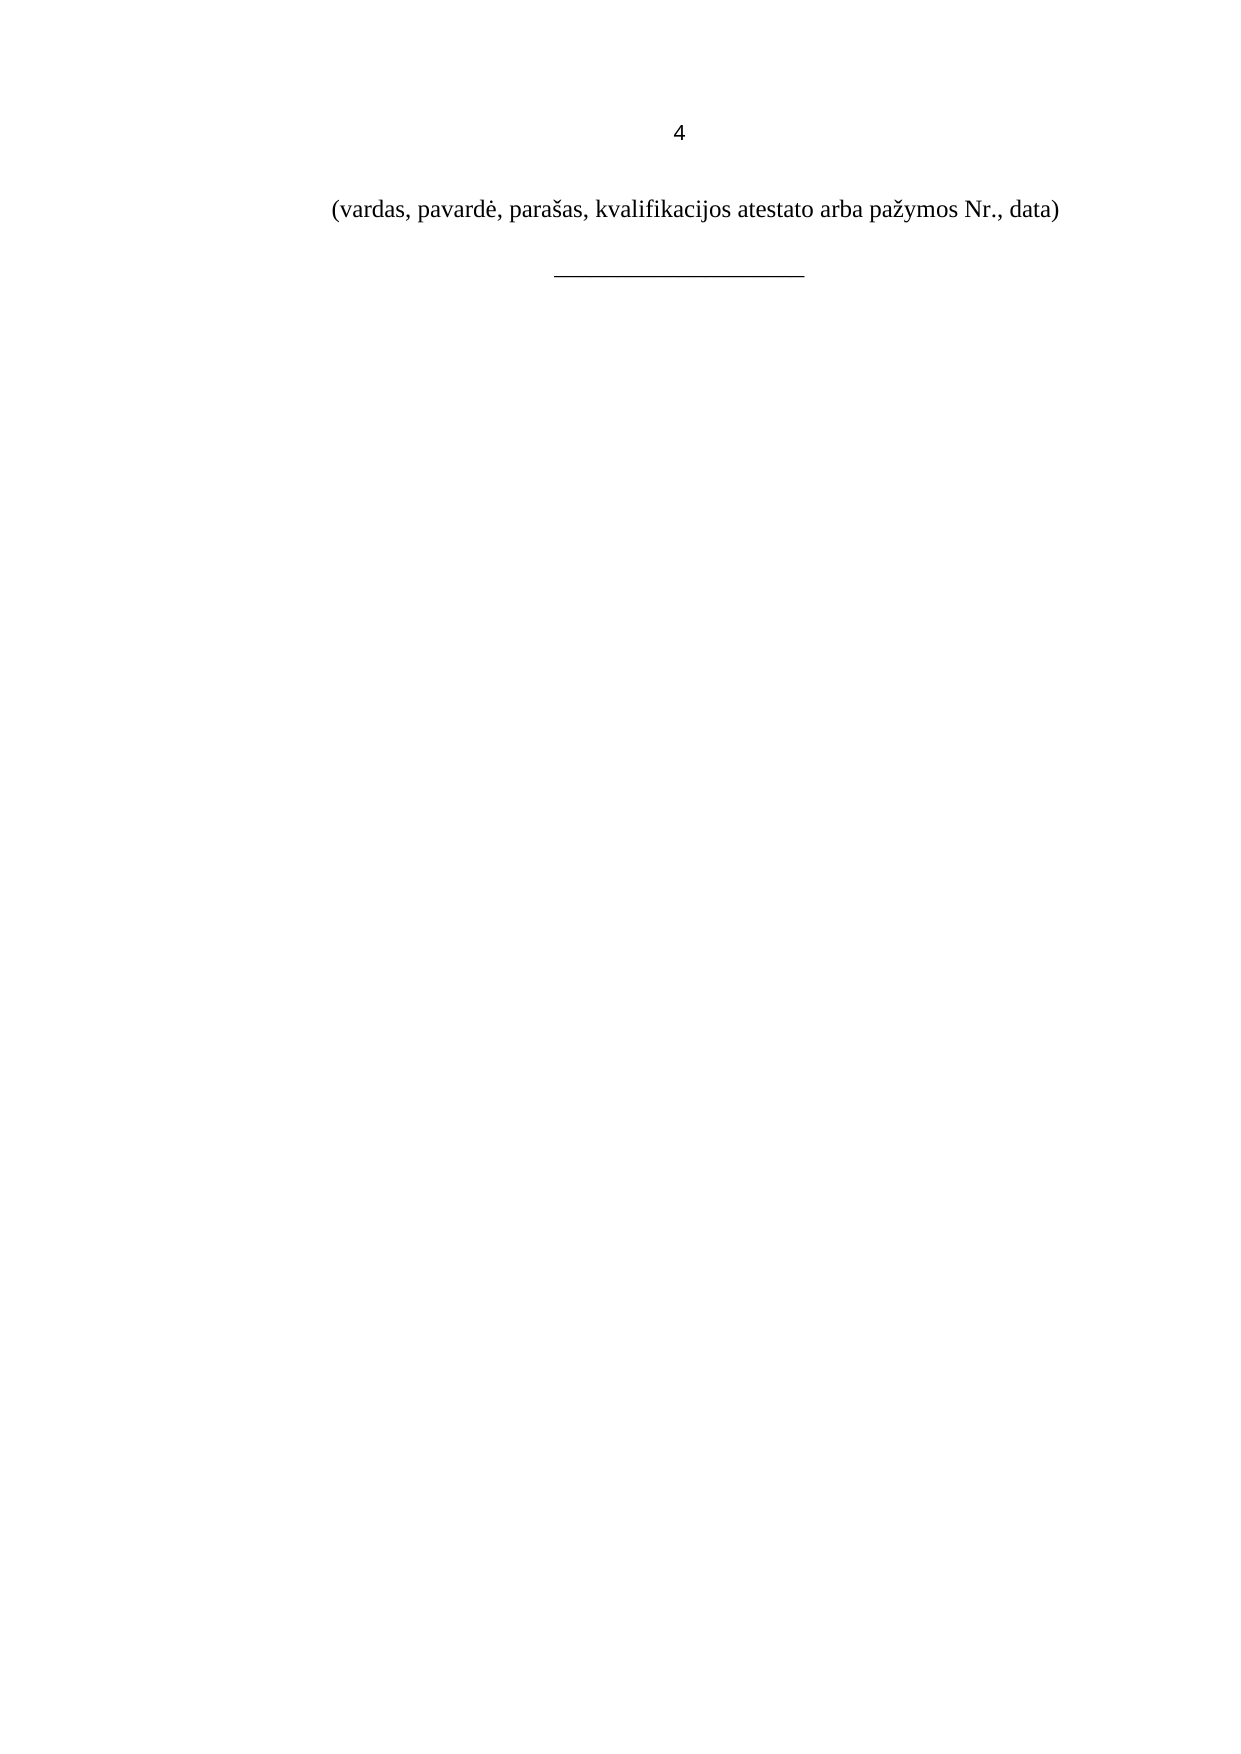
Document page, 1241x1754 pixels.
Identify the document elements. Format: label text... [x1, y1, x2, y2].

text ____________________ [177, 251, 1181, 280]
text (vardas, pavardė, parašas, kvalifikacijos atestato arba pažymos Nr., data) [177, 194, 1181, 223]
